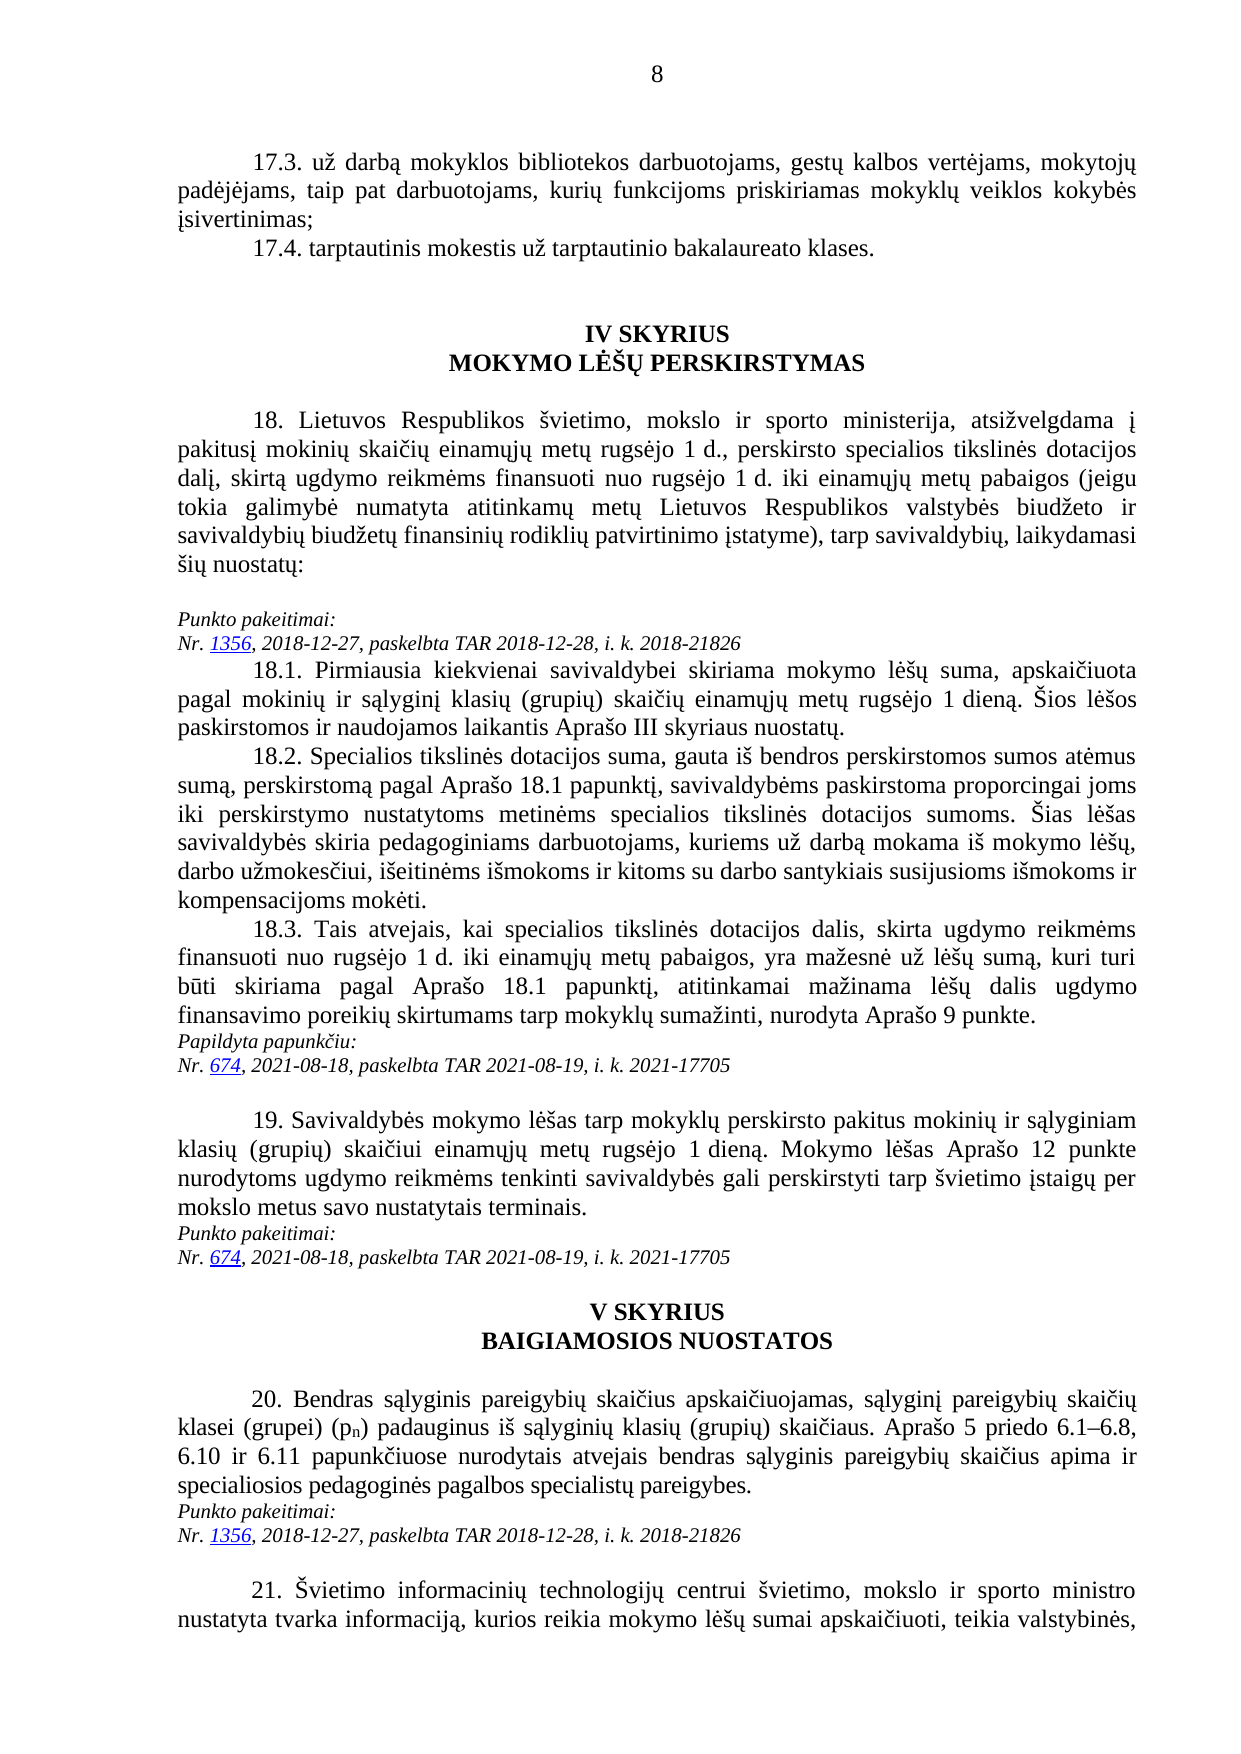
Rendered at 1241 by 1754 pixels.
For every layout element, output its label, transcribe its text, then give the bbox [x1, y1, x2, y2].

text 18.3. Tais atvejais, kai specialios tikslinės dotacijos dalis, skirta ugdymo reikmėms finansuoti nuo rugsėjo 1 d. iki einamųjų metų pabaigos, yra mažesnė už lėšų sumą, kuri turi būti skiriama pagal Aprašo 18.1 papunktį, atitinkamai mažinama lėšų dalis ugdymo finansavimo poreikių skirtumams tarp mokyklų sumažinti, nurodyta Aprašo 9 punkte. [177, 914, 1137, 1029]
text 21. Švietimo informacinių technologijų centrui švietimo, mokslo ir sporto ministro nustatyta tvarka informaciją, kurios reikia mokymo lėšų sumai apskaičiuoti, teikia valstybinės, [177, 1576, 1137, 1633]
text Punkto pakeitimai: [177, 1221, 1137, 1245]
text Punkto pakeitimai: [177, 1499, 1137, 1523]
text Nr. 674, 2021-08-18, paskelbta TAR 2021-08-19, i. k. 2021-17705 [177, 1245, 1137, 1269]
text Nr. 1356, 2018-12-27, paskelbta TAR 2018-12-28, i. k. 2018-21826 [177, 1523, 1137, 1547]
text 17.3. už darbą mokyklos bibliotekos darbuotojams, gestų kalbos vertėjams, mokytojų padėjėjams, taip pat darbuotojams, kurių funkcijoms priskiriamas mokyklų veiklos kokybės įsivertinimas; [177, 147, 1137, 233]
text Papildyta papunkčiu: [177, 1029, 1137, 1053]
text 20. Bendras sąlyginis pareigybių skaičius apskaičiuojamas, sąlyginį pareigybių skaičių klasei (grupei) (pn) padauginus iš sąlyginių klasių (grupių) skaičiaus. Aprašo 5 priedo 6.1–6.8, 6.10 ir 6.11 papunkčiuose nurodytais atvejais bendras sąlyginis pareigybių skaičius apima ir specialiosios pedagoginės pagalbos specialistų pareigybes. [177, 1384, 1137, 1499]
text IV SKYRIUS [177, 319, 1137, 348]
text 19. Savivaldybės mokymo lėšas tarp mokyklų perskirsto pakitus mokinių ir sąlyginiam klasių (grupių) skaičiui einamųjų metų rugsėjo 1 dieną. Mokymo lėšas Aprašo 12 punkte nurodytoms ugdymo reikmėms tenkinti savivaldybės gali perskirstyti tarp švietimo įstaigų per mokslo metus savo nustatytais terminais. [177, 1106, 1137, 1221]
text 17.4. tarptautinis mokestis už tarptautinio bakalaureato klases. [177, 233, 1137, 262]
text Nr. 1356, 2018-12-27, paskelbta TAR 2018-12-28, i. k. 2018-21826 [177, 631, 1137, 655]
text Nr. 674, 2021-08-18, paskelbta TAR 2021-08-19, i. k. 2021-17705 [177, 1053, 1137, 1077]
text BAIGIAMOSIOS NUOSTATOS [177, 1326, 1137, 1355]
text MOKYMO LĖŠŲ PERSKIRSTYMAS [177, 348, 1137, 377]
text 18. Lietuvos Respublikos švietimo, mokslo ir sporto ministerija, atsižvelgdama į pakitusį mokinių skaičių einamųjų metų rugsėjo 1 d., perskirsto specialios tikslinės dotacijos dalį, skirtą ugdymo reikmėms finansuoti nuo rugsėjo 1 d. iki einamųjų metų pabaigos (jeigu tokia galimybė numatyta atitinkamų metų Lietuvos Respublikos valstybės biudžeto ir savivaldybių biudžetų finansinių rodiklių patvirtinimo įstatyme), tarp savivaldybių, laikydamasi šių nuostatų: [177, 406, 1137, 578]
text 18.2. Specialios tikslinės dotacijos suma, gauta iš bendros perskirstomos sumos atėmus sumą, perskirstomą pagal Aprašo 18.1 papunktį, savivaldybėms paskirstoma proporcingai joms iki perskirstymo nustatytoms metinėms specialios tikslinės dotacijos sumoms. Šias lėšas savivaldybės skiria pedagoginiams darbuotojams, kuriems už darbą mokama iš mokymo lėšų, darbo užmokesčiui, išeitinėms išmokoms ir kitoms su darbo santykiais susijusioms išmokoms ir kompensacijoms mokėti. [177, 741, 1137, 914]
text Punkto pakeitimai: [177, 607, 1137, 631]
text V SKYRIUS [177, 1297, 1137, 1326]
text 18.1. Pirmiausia kiekvienai savivaldybei skiriama mokymo lėšų suma, apskaičiuota pagal mokinių ir sąlyginį klasių (grupių) skaičių einamųjų metų rugsėjo 1 dieną. Šios lėšos paskirstomos ir naudojamos laikantis Aprašo III skyriaus nuostatų. [177, 655, 1137, 741]
